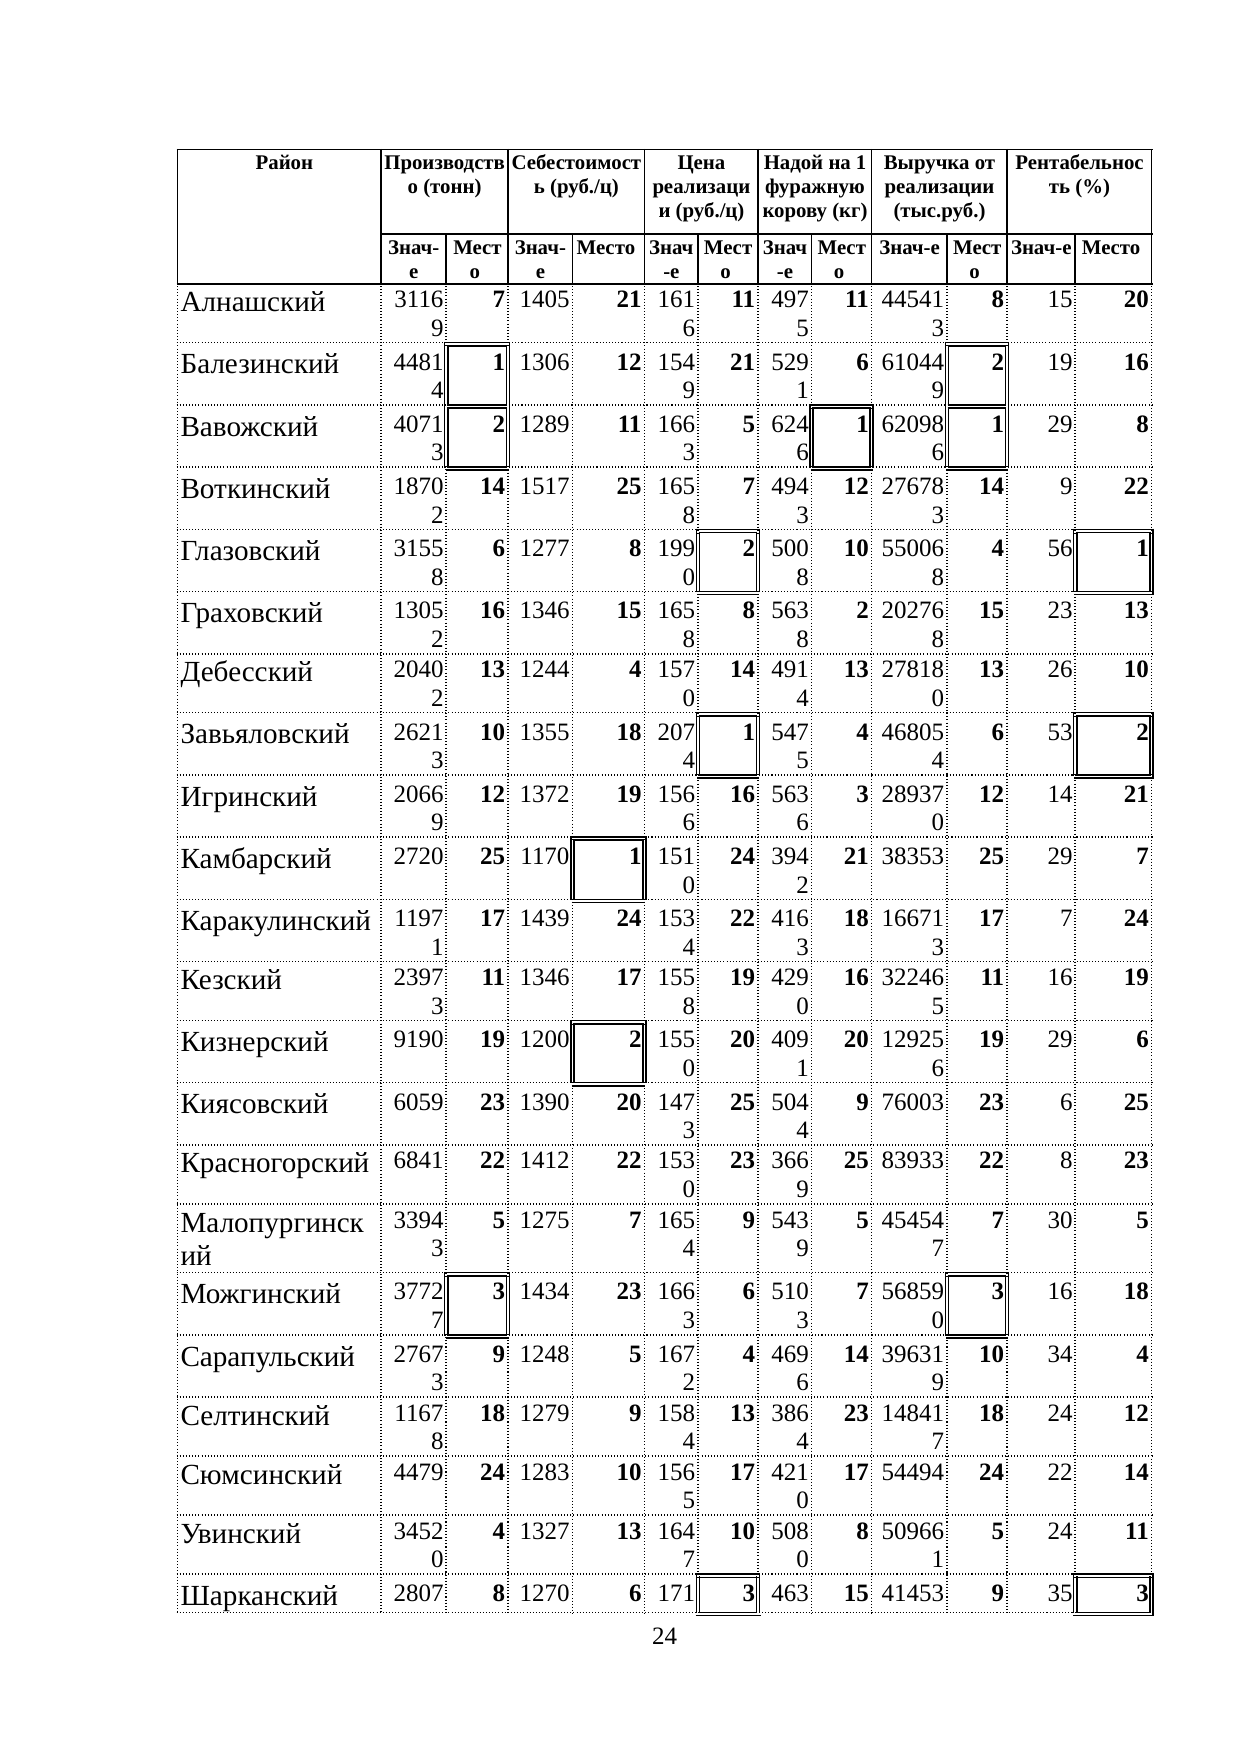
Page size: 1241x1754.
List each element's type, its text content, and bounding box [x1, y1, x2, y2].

table_cell 1372 [508, 774, 572, 836]
table_cell [644, 118, 698, 149]
table_cell [381, 118, 446, 149]
table_cell 23 [698, 1144, 758, 1203]
table_cell 3864 [758, 1396, 811, 1455]
table_cell 6 [1075, 1020, 1152, 1082]
table_cell 22 [698, 899, 758, 961]
table_cell 2074 [644, 712, 696, 774]
table_cell 21 [698, 342, 758, 404]
table_cell 35 [1007, 1573, 1073, 1612]
table_cell 445413 [872, 285, 947, 342]
table_cell 6 [947, 712, 1007, 774]
table_cell 14 [947, 471, 1007, 528]
table_cell Шарканский [177, 1573, 381, 1612]
table_cell 14 [446, 471, 508, 528]
table_cell 27673 [381, 1334, 446, 1396]
table_cell 12 [1075, 1396, 1152, 1455]
table_cell 20 [698, 1020, 758, 1082]
table_cell 7 [1007, 899, 1075, 961]
table_cell Глазовский [177, 529, 381, 591]
table_cell 1647 [644, 1514, 698, 1573]
table_cell 6 [698, 1272, 758, 1334]
table_cell 1170 [508, 836, 570, 898]
table_cell 278180 [872, 653, 947, 712]
table_cell 4 [947, 529, 1007, 591]
table_cell 5080 [758, 1514, 811, 1573]
table_cell 11678 [381, 1396, 446, 1455]
table_cell 1434 [510, 1272, 572, 1334]
table_cell 2 [949, 347, 1005, 404]
table_cell Знач-е [645, 235, 697, 283]
table_cell 1346 [508, 961, 572, 1020]
table_cell Воткинский [177, 466, 381, 528]
table_cell 1412 [508, 1144, 572, 1203]
table_cell 1565 [644, 1455, 698, 1514]
table_cell 24 [947, 1455, 1007, 1514]
table_cell 11 [947, 961, 1007, 1020]
table_cell 18 [947, 1396, 1007, 1455]
table_cell 2 [811, 591, 872, 653]
table_cell Производство (тонн) [382, 150, 507, 233]
table_cell 550068 [872, 529, 947, 591]
table_cell 1473 [644, 1082, 698, 1144]
table_cell 16 [698, 779, 758, 836]
table_cell 3669 [758, 1144, 811, 1203]
table_cell 1390 [508, 1082, 572, 1144]
table_cell 8 [1007, 1144, 1075, 1203]
table_cell 3 [1078, 1578, 1149, 1612]
table_cell 1558 [644, 961, 698, 1020]
table_cell 5103 [758, 1272, 811, 1334]
table_cell Кезский [177, 961, 381, 1020]
table_cell 22 [1075, 466, 1152, 528]
table_cell Балезинский [177, 342, 381, 404]
table_cell 2 [1078, 717, 1149, 774]
table_cell Знач-е [382, 235, 445, 283]
table_cell 21 [1075, 779, 1152, 836]
table_cell [572, 118, 644, 149]
table_cell 14 [1007, 774, 1075, 836]
table_cell 6 [1007, 1082, 1075, 1144]
table_cell Знач-е [509, 235, 572, 283]
table_cell 6246 [758, 404, 809, 466]
table_cell 22 [446, 1144, 508, 1203]
table_cell 13 [947, 653, 1007, 712]
table_cell 23 [1007, 591, 1075, 653]
table_cell 1277 [508, 529, 572, 591]
table_cell [1075, 118, 1152, 149]
table_cell 7 [1075, 836, 1152, 898]
table_cell 24 [698, 836, 758, 898]
table_cell 15 [947, 591, 1007, 653]
table_cell 34520 [381, 1514, 446, 1573]
table_cell 25 [811, 1144, 872, 1203]
table_cell 166713 [872, 899, 947, 961]
table_cell 10 [446, 712, 508, 774]
table_cell 40713 [381, 404, 444, 466]
table_cell 17 [947, 899, 1007, 961]
table_cell 1570 [644, 653, 698, 712]
table_cell 26213 [381, 712, 446, 774]
table_cell 8 [446, 1573, 508, 1612]
table_cell 6059 [381, 1082, 446, 1144]
table_cell 1 [1078, 533, 1149, 591]
table_cell Знач-е [872, 235, 946, 283]
table_cell 1663 [644, 404, 698, 466]
table_cell 1654 [644, 1203, 698, 1272]
table_cell 24 [1007, 1396, 1075, 1455]
table_cell 509661 [872, 1514, 947, 1573]
table_cell 4943 [758, 466, 811, 528]
table_cell 4210 [758, 1455, 811, 1514]
table_cell 18 [1075, 1272, 1152, 1334]
table_cell 23973 [381, 961, 446, 1020]
table_cell 19 [1009, 342, 1075, 404]
table_cell 12 [947, 774, 1007, 836]
table_cell Место [573, 235, 644, 283]
table_cell 3 [700, 1578, 756, 1612]
table_cell 15 [1007, 285, 1075, 342]
table_cell [178, 233, 380, 283]
table_cell 9190 [381, 1020, 446, 1082]
table_cell 7 [572, 1203, 644, 1272]
table_cell 6841 [381, 1144, 446, 1203]
table_cell 396319 [872, 1334, 947, 1396]
table_cell 19 [1075, 961, 1152, 1020]
table_cell 5638 [758, 591, 811, 653]
table_cell 1244 [508, 653, 572, 712]
table_cell 6 [446, 529, 508, 591]
table_cell 4 [698, 1334, 758, 1396]
table_cell [698, 118, 758, 149]
table_cell 23 [811, 1396, 872, 1455]
table_cell 6 [572, 1573, 644, 1612]
table_cell Дебесский [177, 653, 381, 712]
table_cell 5475 [760, 712, 811, 774]
table_cell 19 [947, 1020, 1007, 1082]
table_cell 37727 [381, 1272, 444, 1334]
table_cell 19 [572, 774, 644, 836]
table_cell 18 [446, 1396, 508, 1455]
table_cell 5 [572, 1334, 644, 1396]
table_cell 20 [572, 1087, 644, 1144]
table_cell 289370 [872, 774, 947, 836]
table_cell 276783 [872, 466, 947, 528]
table_cell 15 [572, 591, 644, 653]
table_cell 21 [811, 836, 872, 898]
table_cell 1550 [647, 1020, 698, 1082]
table_cell 21 [572, 285, 644, 342]
table_cell 76003 [872, 1082, 947, 1144]
table_cell Алнашский [177, 285, 381, 342]
table_cell 30 [1007, 1203, 1075, 1272]
table_cell 1248 [508, 1334, 572, 1396]
table_cell 9 [811, 1082, 872, 1144]
table_cell 44814 [381, 342, 444, 404]
table_cell 10 [698, 1514, 758, 1573]
table_cell 5636 [758, 774, 811, 836]
table_cell 4 [446, 1514, 508, 1573]
table_cell 12 [811, 471, 872, 528]
table_cell 16 [1009, 1272, 1075, 1334]
table_cell 129256 [872, 1020, 947, 1082]
table_cell 1616 [644, 285, 698, 342]
table_cell 24 [446, 1455, 508, 1514]
table_cell 24 [572, 903, 644, 961]
table_cell Завьяловский [177, 712, 381, 774]
table_cell 1 [814, 409, 869, 466]
table_cell Надой на 1 фуражную корову (кг) [759, 150, 871, 233]
table_cell 13 [698, 1396, 758, 1455]
table_cell 6 [811, 342, 872, 404]
table_cell 1 [700, 717, 756, 774]
table_cell 1658 [644, 591, 698, 653]
table_cell 10 [1075, 653, 1152, 712]
table_cell 10 [572, 1455, 644, 1514]
table_cell 1439 [508, 899, 572, 961]
table_cell 25 [698, 1082, 758, 1144]
table_cell 31169 [381, 285, 446, 342]
table_cell 202768 [872, 591, 947, 653]
table_cell 14 [1075, 1455, 1152, 1514]
table_cell 19 [698, 961, 758, 1020]
table_cell 1279 [508, 1396, 572, 1455]
table_cell 13 [811, 653, 872, 712]
table_cell [177, 118, 381, 149]
table_cell 1270 [508, 1573, 572, 1612]
table_cell Место [948, 235, 1006, 283]
table_cell 20669 [381, 774, 446, 836]
table_cell 22 [947, 1144, 1007, 1203]
table_cell 620986 [874, 404, 945, 466]
table_cell 3 [949, 1277, 1005, 1334]
table_cell 17 [698, 1455, 758, 1514]
table_cell [811, 118, 872, 149]
table_cell 1200 [508, 1020, 570, 1082]
table_cell 1346 [508, 591, 572, 653]
table_cell 5291 [758, 342, 811, 404]
table_cell 7 [446, 285, 508, 342]
table_cell 20 [1075, 285, 1152, 342]
table_cell [758, 118, 811, 149]
table_cell Рентабельность (%) [1008, 150, 1151, 233]
table_cell 5 [1075, 1203, 1152, 1272]
table_cell 53 [1007, 712, 1073, 774]
table_cell 12 [446, 774, 508, 836]
table_cell Игринский [177, 774, 381, 836]
table_cell 17 [811, 1455, 872, 1514]
table_cell 24 [1007, 1514, 1075, 1573]
table_cell Вавожский [177, 404, 381, 466]
table_cell 468054 [872, 712, 947, 774]
table_cell 1517 [508, 466, 572, 528]
table_cell 1672 [644, 1334, 698, 1396]
table_cell 23 [1075, 1144, 1152, 1203]
table_cell 22 [1007, 1455, 1075, 1514]
table_cell 4091 [758, 1020, 811, 1082]
table_cell Район [178, 150, 380, 233]
table_cell Место [447, 235, 507, 283]
table_cell 17 [446, 899, 508, 961]
table_cell 8 [698, 595, 758, 653]
table_cell 23 [947, 1082, 1007, 1144]
table_cell [446, 118, 508, 149]
table_cell 16 [1007, 961, 1075, 1020]
table_cell 5 [446, 1203, 508, 1272]
table_cell 23 [572, 1272, 644, 1334]
table_cell 1275 [508, 1203, 572, 1272]
table_cell [872, 118, 947, 149]
table_cell 1534 [644, 899, 698, 961]
table_cell 25 [1075, 1082, 1152, 1144]
table_cell 1 [949, 409, 1005, 466]
table_cell Увинский [177, 1514, 381, 1573]
table_cell 1510 [647, 836, 698, 898]
table_cell 9 [1007, 466, 1075, 528]
table_cell 18 [811, 899, 872, 961]
table_cell 1 [575, 841, 642, 898]
table_cell 4163 [758, 899, 811, 961]
table_cell 1 [449, 347, 506, 404]
table_cell 13 [572, 1514, 644, 1573]
table_cell 5044 [758, 1082, 811, 1144]
table_cell 4914 [758, 653, 811, 712]
table_cell Кизнерский [177, 1020, 381, 1082]
table_cell Место [699, 235, 757, 283]
table_cell 4 [572, 653, 644, 712]
table_cell 11 [811, 285, 872, 342]
table_cell 41453 [872, 1573, 947, 1612]
table_cell 38353 [872, 836, 947, 898]
table_cell 1306 [510, 342, 572, 404]
table_cell 610449 [872, 342, 945, 404]
table_cell 4 [1075, 1334, 1152, 1396]
table_cell 20 [811, 1020, 872, 1082]
table_cell Киясовский [177, 1082, 381, 1144]
table_cell 11 [698, 285, 758, 342]
table_cell 2 [700, 533, 756, 591]
table_cell 3 [811, 774, 872, 836]
table_cell 4290 [758, 961, 811, 1020]
table_cell 454547 [872, 1203, 947, 1272]
table_cell 83933 [872, 1144, 947, 1203]
table_cell 568590 [872, 1272, 945, 1334]
table_cell 5008 [760, 529, 811, 591]
table_cell 29 [1007, 836, 1075, 898]
table_cell 8 [947, 285, 1007, 342]
table_cell 1658 [644, 466, 698, 528]
table_cell [1007, 118, 1075, 149]
table_cell 2 [449, 409, 506, 466]
table_cell 1530 [644, 1144, 698, 1203]
table_cell 1566 [644, 774, 698, 836]
table_cell 22 [572, 1144, 644, 1203]
table_cell 13 [1075, 595, 1152, 653]
table_cell 11971 [381, 899, 446, 961]
table_cell 19 [446, 1020, 508, 1082]
table_cell 16 [1075, 342, 1152, 404]
table_cell 10 [947, 1339, 1007, 1396]
table_cell 33943 [381, 1203, 446, 1272]
table_cell Выручка от реализации (тыс.руб.) [872, 150, 1006, 233]
table_cell 148417 [872, 1396, 947, 1455]
table_cell [508, 118, 572, 149]
table_cell 14 [811, 1334, 872, 1396]
table_cell 11 [572, 404, 644, 466]
table_cell Красногорский [177, 1144, 381, 1203]
table_cell 16 [811, 961, 872, 1020]
table_cell Селтинский [177, 1396, 381, 1455]
table_cell 18 [572, 712, 644, 774]
table_cell Место [812, 235, 871, 283]
table_cell Камбарский [177, 836, 381, 898]
table_cell 31558 [381, 529, 446, 591]
table_cell 25 [947, 836, 1007, 898]
table_cell 3942 [758, 836, 811, 898]
table_cell Себестоимость (руб./ц) [509, 150, 644, 233]
table_cell Малопургинский [177, 1203, 381, 1272]
table_cell 9 [698, 1203, 758, 1272]
table_cell 4975 [758, 285, 811, 342]
table_cell Сарапульский [177, 1334, 381, 1396]
table_cell Граховский [177, 591, 381, 653]
table_cell 23 [446, 1082, 508, 1144]
table_cell 17 [572, 961, 644, 1020]
table_cell 4479 [381, 1455, 446, 1514]
table_cell 11 [1075, 1514, 1152, 1573]
table_cell 10 [811, 529, 872, 591]
table_cell Цена реализации (руб./ц) [645, 150, 757, 233]
table_cell Можгинский [177, 1272, 381, 1334]
table_cell 13 [446, 653, 508, 712]
table_cell 5 [947, 1514, 1007, 1573]
table_cell 7 [947, 1203, 1007, 1272]
table_cell Каракулинский [177, 899, 381, 961]
table_cell 14 [698, 653, 758, 712]
table_cell 9 [947, 1573, 1007, 1612]
table_cell 8 [811, 1514, 872, 1573]
table_cell 1283 [508, 1455, 572, 1514]
table_cell 7 [811, 1272, 872, 1334]
table_cell 463 [760, 1573, 811, 1612]
table_cell 2 [575, 1025, 642, 1082]
table_cell 1405 [508, 285, 572, 342]
table_cell 1663 [644, 1272, 698, 1334]
table_cell Сюмсинский [177, 1455, 381, 1514]
table_cell 2807 [381, 1573, 446, 1612]
table_cell 25 [572, 466, 644, 528]
table_cell 4696 [758, 1334, 811, 1396]
table_cell 29 [1009, 404, 1075, 466]
table_cell 9 [572, 1396, 644, 1455]
table_cell 13052 [381, 591, 446, 653]
table_cell 54494 [872, 1455, 947, 1514]
table_cell 25 [446, 836, 508, 898]
table_cell 24 [1075, 899, 1152, 961]
table_cell Знач-е [759, 235, 811, 283]
table_cell Знач-е [1008, 235, 1074, 283]
table_cell 2720 [381, 836, 446, 898]
table_cell 16 [446, 591, 508, 653]
table_cell 56 [1007, 529, 1073, 591]
table_cell 4 [811, 712, 872, 774]
table_cell 9 [446, 1339, 508, 1396]
table_cell 1990 [644, 529, 696, 591]
table_cell [947, 118, 1007, 149]
table_cell 1549 [644, 342, 698, 404]
table_cell 1584 [644, 1396, 698, 1455]
table_cell 12 [572, 342, 644, 404]
table_cell 15 [811, 1573, 872, 1612]
table_cell 18702 [381, 466, 446, 528]
table_cell 29 [1007, 1020, 1075, 1082]
table_cell 7 [698, 466, 758, 528]
table_cell Место [1076, 235, 1151, 283]
table_cell 322465 [872, 961, 947, 1020]
table_cell 171 [644, 1573, 696, 1612]
table_cell 5 [698, 404, 758, 466]
table_cell 1355 [508, 712, 572, 774]
table_cell 1327 [508, 1514, 572, 1573]
table_cell 8 [1075, 404, 1152, 466]
table_cell 34 [1007, 1334, 1075, 1396]
table_cell 11 [446, 961, 508, 1020]
table_cell 3 [449, 1277, 506, 1334]
table_cell 5439 [758, 1203, 811, 1272]
table_cell 8 [572, 529, 644, 591]
table_cell 1289 [510, 404, 572, 466]
table_cell 5 [811, 1203, 872, 1272]
table_cell 20402 [381, 653, 446, 712]
table_cell 26 [1007, 653, 1075, 712]
